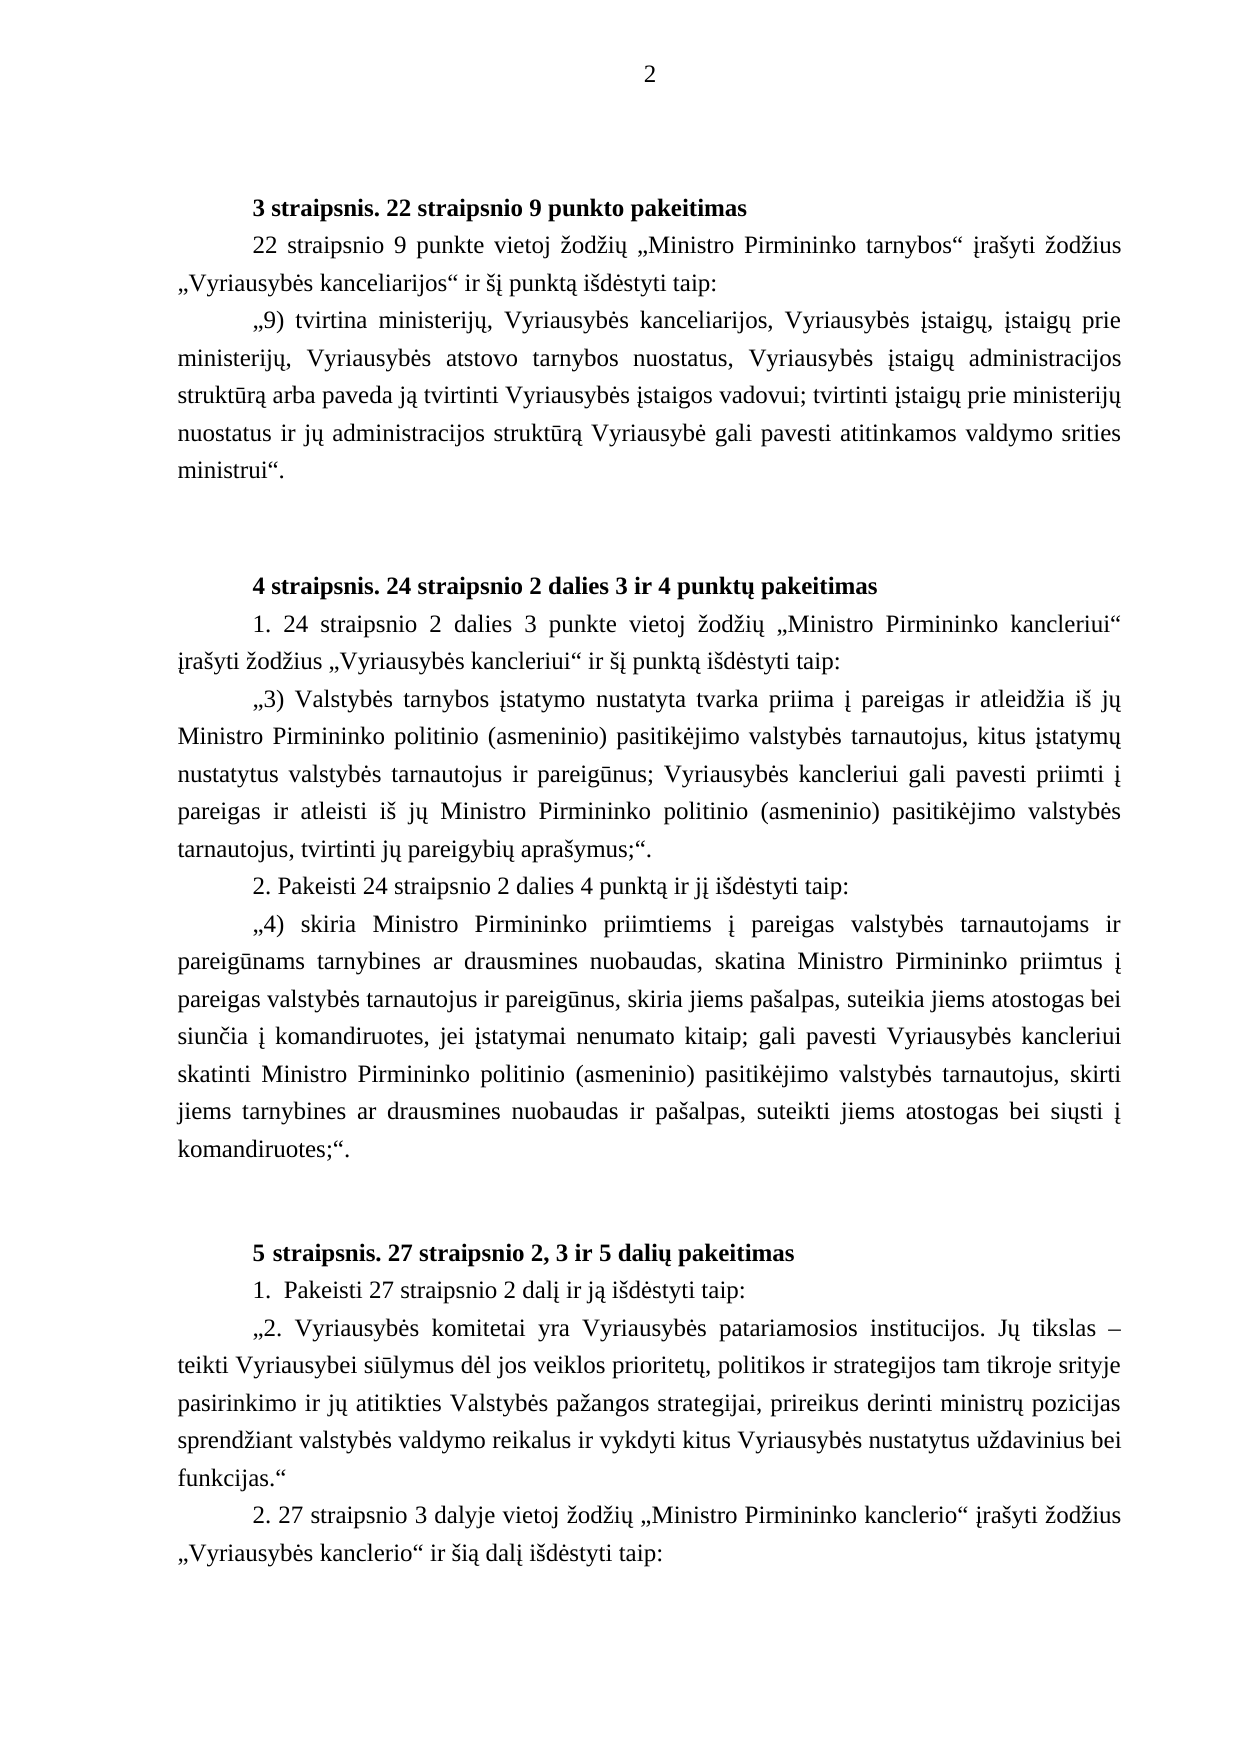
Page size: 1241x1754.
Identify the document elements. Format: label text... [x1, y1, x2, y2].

text 4 straipsnis. 24 straipsnio 2 dalies 3 ir 4 punktų pakeitimas [177, 563, 1122, 600]
text 3 straipsnis. 22 straipsnio 9 punkto pakeitimas [177, 184, 1122, 222]
text „4) skiria Ministro Pirmininko priimtiems į pareigas valstybės tarnautojams ir pareigūnams tarnybines ar drausmines nuobaudas, skatina Ministro Pirmininko priimtus į pareigas valstybės tarnautojus ir pareigūnus, skiria jiems pašalpas, suteikia jiems atostogas bei siunčia į komandiruotes, jei įstatymai nenumato kitaip; gali pavesti Vyriausybės kancleriui skatinti Ministro Pirmininko politinio (asmeninio) pasitikėjimo valstybės tarnautojus, skirti jiems tarnybines ar drausmines nuobaudas ir pašalpas, suteikti jiems atostogas bei siųsti į komandiruotes;“. [177, 900, 1122, 1163]
text „3) Valstybės tarnybos įstatymo nustatyta tvarka priima į pareigas ir atleidžia iš jų Ministro Pirmininko politinio (asmeninio) pasitikėjimo valstybės tarnautojus, kitus įstatymų nustatytus valstybės tarnautojus ir pareigūnus; Vyriausybės kancleriui gali pavesti priimti į pareigas ir atleisti iš jų Ministro Pirmininko politinio (asmeninio) pasitikėjimo valstybės tarnautojus, tvirtinti jų pareigybių aprašymus;“. [177, 675, 1122, 863]
text 2. Pakeisti 24 straipsnio 2 dalies 4 punktą ir jį išdėstyti taip: [177, 863, 1122, 900]
text 1. Pakeisti 27 straipsnio 2 dalį ir ją išdėstyti taip: [177, 1266, 1122, 1304]
text 1. 24 straipsnio 2 dalies 3 punkte vietoj žodžių „Ministro Pirmininko kancleriui“ įrašyti žodžius „Vyriausybės kancleriui“ ir šį punktą išdėstyti taip: [177, 600, 1122, 675]
text 5 straipsnis. 27 straipsnio 2, 3 ir 5 dalių pakeitimas [177, 1229, 1122, 1266]
text 2. 27 straipsnio 3 dalyje vietoj žodžių „Ministro Pirmininko kanclerio“ įrašyti žodžius „Vyriausybės kanclerio“ ir šią dalį išdėstyti taip: [177, 1491, 1122, 1566]
text „2. Vyriausybės komitetai yra Vyriausybės patariamosios institucijos. Jų tikslas – teikti Vyriausybei siūlymus dėl jos veiklos prioritetų, politikos ir strategijos tam tikroje srityje pasirinkimo ir jų atitikties Valstybės pažangos strategijai, prireikus derinti ministrų pozicijas sprendžiant valstybės valdymo reikalus ir vykdyti kitus Vyriausybės nustatytus uždavinius bei funkcijas.“ [177, 1304, 1122, 1491]
text „9) tvirtina ministerijų, Vyriausybės kanceliarijos, Vyriausybės įstaigų, įstaigų prie ministerijų, Vyriausybės atstovo tarnybos nuostatus, Vyriausybės įstaigų administracijos struktūrą arba paveda ją tvirtinti Vyriausybės įstaigos vadovui; tvirtinti įstaigų prie ministerijų nuostatus ir jų administracijos struktūrą Vyriausybė gali pavesti atitinkamos valdymo srities ministrui“. [177, 297, 1122, 484]
text 22 straipsnio 9 punkte vietoj žodžių „Ministro Pirmininko tarnybos“ įrašyti žodžius „Vyriausybės kanceliarijos“ ir šį punktą išdėstyti taip: [177, 222, 1122, 297]
